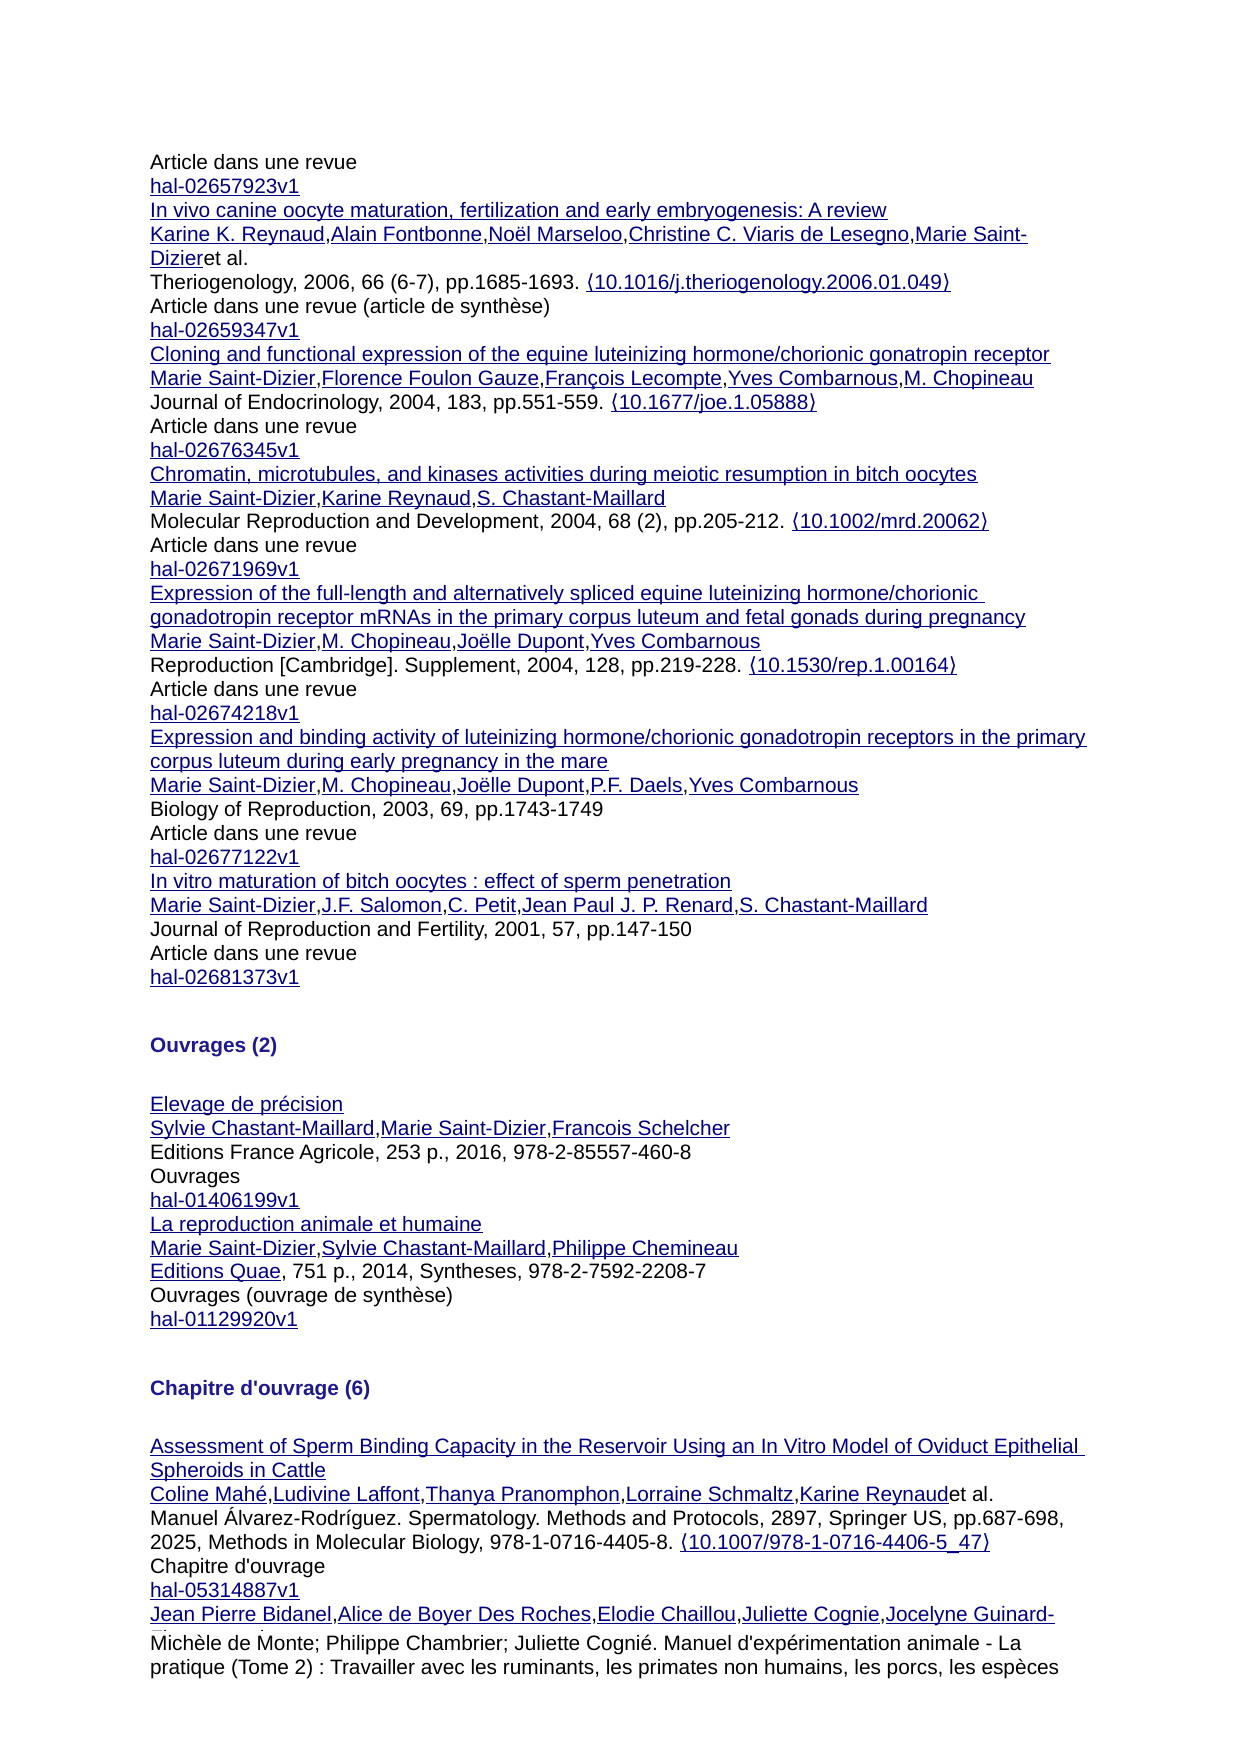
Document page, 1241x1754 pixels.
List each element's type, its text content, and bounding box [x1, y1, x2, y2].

table_cell Expression of the full-length and alternatively spliced equine luteinizing hormone/chorionic gonadotropin receptor mRNAs in the primary corpus luteum and fetal gonads during pregnancy Marie Saint-Dizier,M. Chopineau,Joëlle Dupont,Yves Combarnous Reproduction [Cambridge]. Supplement, 2004, 128, pp.219-228. ⟨10.1530/rep.1.00164⟩ Article dans une revue hal-02674218v1 [150, 581, 1090, 725]
table_cell Chromatin, microtubules, and kinases activities during meiotic resumption in bitch oocytes Marie Saint-Dizier,Karine Reynaud,S. Chastant-Maillard Molecular Reproduction and Development, 2004, 68 (2), pp.205-212. ⟨10.1002/mrd.20062⟩ Article dans une revue hal-02671969v1 [150, 461, 1090, 581]
table_cell Article dans une revue hal-02657923v1 [150, 150, 1090, 198]
table_header Assessment of Sperm Binding Capacity in the Reservoir Using an In Vitro Model of Oviduct Epithelial Spheroids in Cattle Coline Mahé,Ludivine Laffont,Thanya Pranomphon,Lorraine Schmaltz,Karine Reynaudet al. Manuel Álvarez-Rodríguez. Spermatology. Methods and Protocols, 2897, Springer US, pp.687-698, 2025, Methods in Molecular Biology, 978-1-0716-4405-8. ⟨10.1007/978-1-0716-4406-5_47⟩ Chapitre d'ouvrage hal-05314887v1 [150, 1434, 1090, 1602]
subtitle Ouvrages (2) [150, 1033, 1090, 1057]
table_cell Partie 1. Travailler avec les ruminants Jean Pierre Bidanel,Alice de Boyer Des Roches,Elodie Chaillou,Juliette Cognie,Jocelyne Guinard-Flamentet al. Michèle de Monte; Philippe Chambrier; Juliette Cognié. Manuel d'expérimentation animale - La pratique (Tome 2) : Travailler avec les ruminants, les primates non humains, les porcs, les espèces aquacoles vertébrées, les céphalopodes, Tome 2, Presses universitaires François-Rabelais, pp.83-206, 2024, 978-2-86906-919-0 Chapitre d'ouvrage hal-04448910v1 [150, 1602, 1090, 1679]
table_cell Cloning and functional expression of the equine luteinizing hormone/chorionic gonatropin receptor Marie Saint-Dizier,Florence Foulon Gauze,François Lecompte,Yves Combarnous,M. Chopineau Journal of Endocrinology, 2004, 183, pp.551-559. ⟨10.1677/joe.1.05888⟩ Article dans une revue hal-02676345v1 [150, 342, 1090, 461]
table_cell La reproduction animale et humaine Marie Saint-Dizier,Sylvie Chastant-Maillard,Philippe Chemineau Editions Quae, 751 p., 2014, Syntheses, 978-2-7592-2208-7 Ouvrages (ouvrage de synthèse) hal-01129920v1 [150, 1211, 1090, 1331]
table_header Elevage de précision Sylvie Chastant-Maillard,Marie Saint-Dizier,Francois Schelcher Editions France Agricole, 253 p., 2016, 978-2-85557-460-8 Ouvrages hal-01406199v1 [150, 1092, 1090, 1211]
subtitle Chapitre d'ouvrage (6) [150, 1376, 1090, 1400]
table_cell Expression and binding activity of luteinizing hormone/chorionic gonadotropin receptors in the primary corpus luteum during early pregnancy in the mare Marie Saint-Dizier,M. Chopineau,Joëlle Dupont,P.F. Daels,Yves Combarnous Biology of Reproduction, 2003, 69, pp.1743-1749 Article dans une revue hal-02677122v1 [150, 725, 1090, 869]
table_cell In vitro maturation of bitch oocytes : effect of sperm penetration Marie Saint-Dizier,J.F. Salomon,C. Petit,Jean Paul J. P. Renard,S. Chastant-Maillard Journal of Reproduction and Fertility, 2001, 57, pp.147-150 Article dans une revue hal-02681373v1 [150, 869, 1090, 988]
table_cell In vivo canine oocyte maturation, fertilization and early embryogenesis: A review Karine K. Reynaud,Alain Fontbonne,Noël Marseloo,Christine C. Viaris de Lesegno,Marie Saint-Dizieret al. Theriogenology, 2006, 66 (6-7), pp.1685-1693. ⟨10.1016/j.theriogenology.2006.01.049⟩ Article dans une revue (article de synthèse) hal-02659347v1 [150, 198, 1090, 342]
